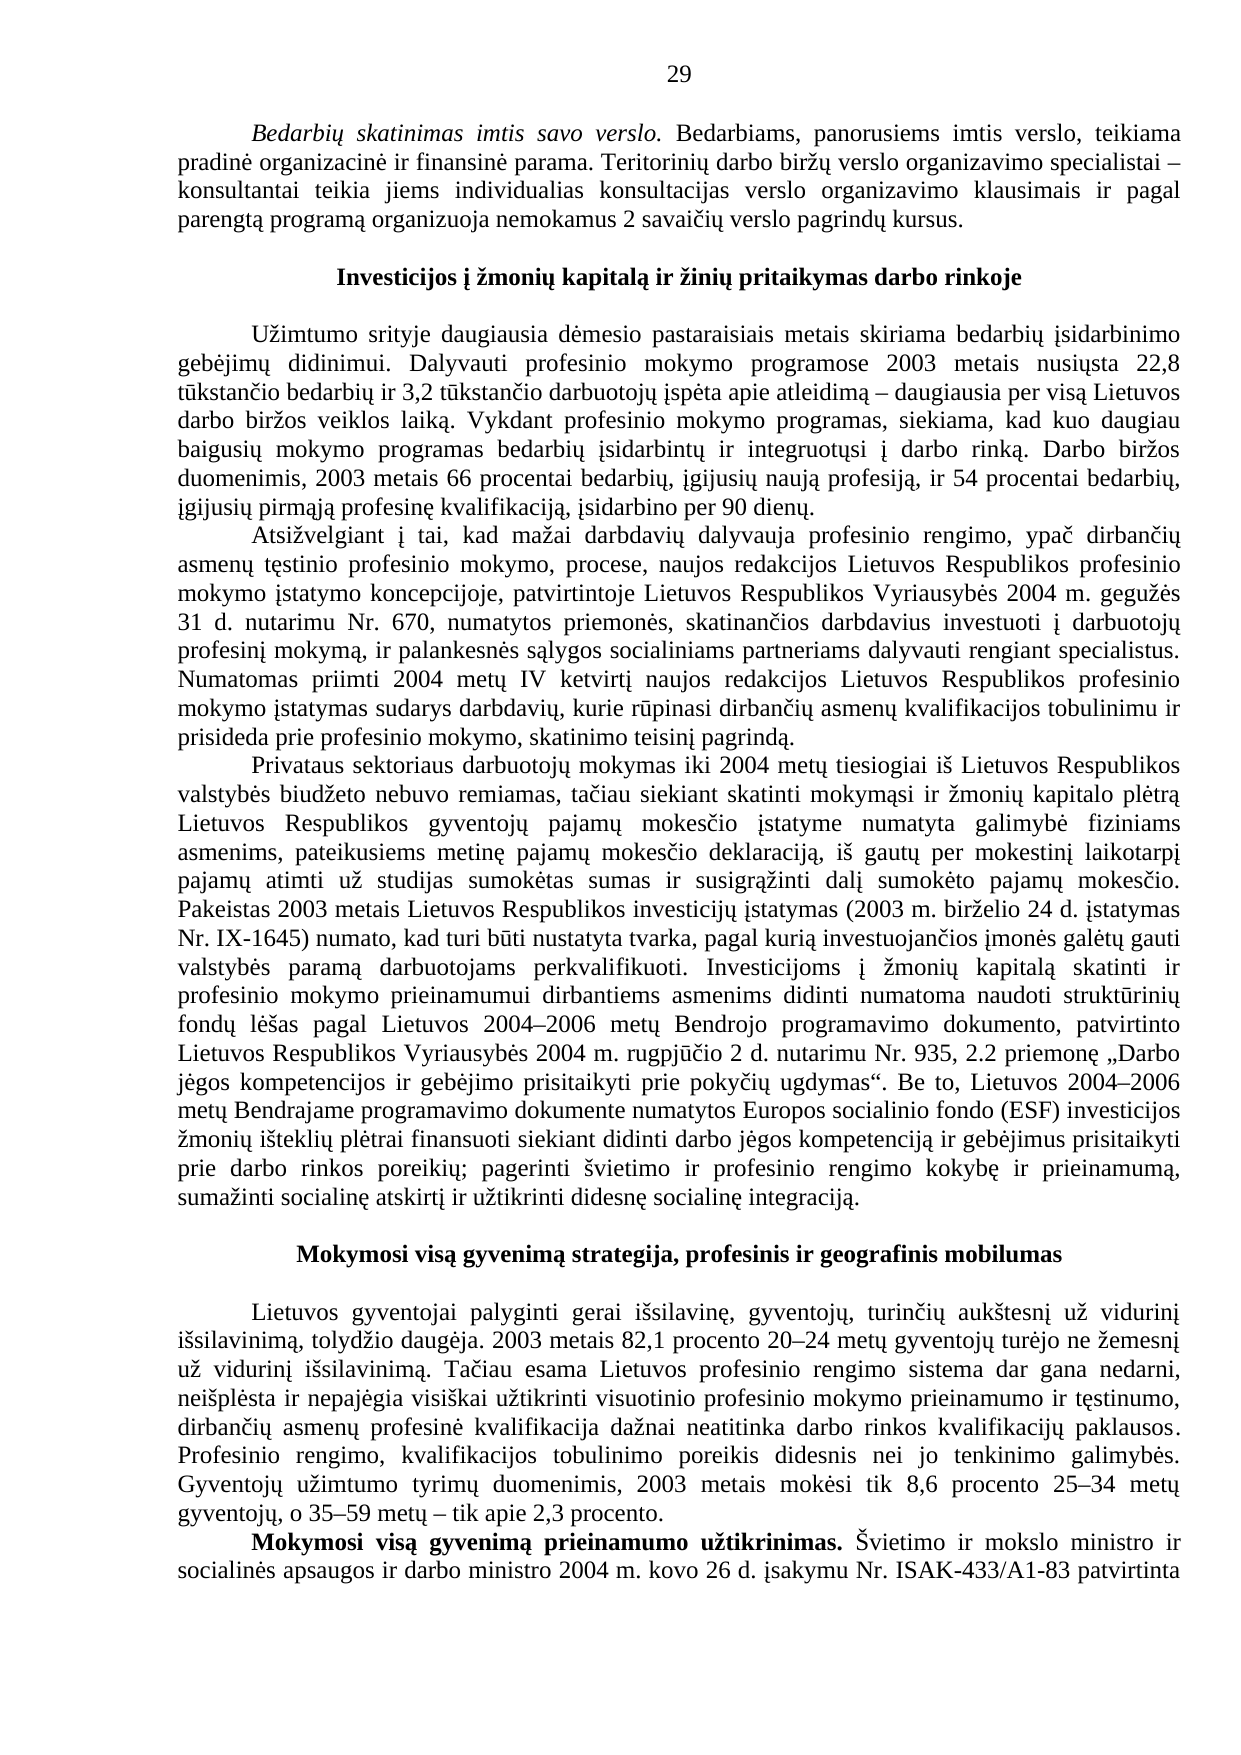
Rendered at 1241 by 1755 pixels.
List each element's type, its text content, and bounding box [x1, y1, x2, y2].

text Mokymosi visą gyvenimą strategija, profesinis ir geografinis mobilumas [177, 1239, 1181, 1268]
text Lietuvos gyventojai palyginti gerai išsilavinę, gyventojų, turinčių aukštesnį už vidurinį išsilavinimą, tolydžio daugėja. 2003 metais 82,1 procento 20–24 metų gyventojų turėjo ne žemesnį už vidurinį išsilavinimą. Tačiau esama Lietuvos profesinio rengimo sistema dar gana nedarni, neišplėsta ir nepajėgia visiškai užtikrinti visuotinio profesinio mokymo prieinamumo ir tęstinumo, dirbančių asmenų profesinė kvalifikacija dažnai neatitinka darbo rinkos kvalifikacijų paklausos. Profesinio rengimo, kvalifikacijos tobulinimo poreikis didesnis nei jo tenkinimo galimybės. Gyventojų užimtumo tyrimų duomenimis, 2003 metais mokėsi tik 8,6 procento 25–34 metų gyventojų, o 35–59 metų – tik apie 2,3 procento. [177, 1297, 1181, 1527]
text Užimtumo srityje daugiausia dėmesio pastaraisiais metais skiriama bedarbių įsidarbinimo gebėjimų didinimui. Dalyvauti profesinio mokymo programose 2003 metais nusiųsta 22,8 tūkstančio bedarbių ir 3,2 tūkstančio darbuotojų įspėta apie atleidimą – daugiausia per visą Lietuvos darbo biržos veiklos laiką. Vykdant profesinio mokymo programas, siekiama, kad kuo daugiau baigusių mokymo programas bedarbių įsidarbintų ir integruotųsi į darbo rinką. Darbo biržos duomenimis, 2003 metais 66 procentai bedarbių, įgijusių naują profesiją, ir 54 procentai bedarbių, įgijusių pirmąją profesinę kvalifikaciją, įsidarbino per 90 dienų. [177, 319, 1181, 521]
text Mokymosi visą gyvenimą prieinamumo užtikrinimas. Švietimo ir mokslo ministro ir socialinės apsaugos ir darbo ministro 2004 m. kovo 26 d. įsakymu Nr. ISAK-433/A1-83 patvirtinta [177, 1527, 1181, 1584]
text Investicijos į žmonių kapitalą ir žinių pritaikymas darbo rinkoje [177, 262, 1181, 291]
text Privataus sektoriaus darbuotojų mokymas iki 2004 metų tiesiogiai iš Lietuvos Respublikos valstybės biudžeto nebuvo remiamas, tačiau siekiant skatinti mokymąsi ir žmonių kapitalo plėtrą Lietuvos Respublikos gyventojų pajamų mokesčio įstatyme numatyta galimybė fiziniams asmenims, pateikusiems metinę pajamų mokesčio deklaraciją, iš gautų per mokestinį laikotarpį pajamų atimti už studijas sumokėtas sumas ir susigrąžinti dalį sumokėto pajamų mokesčio. Pakeistas 2003 metais Lietuvos Respublikos investicijų įstatymas (2003 m. birželio 24 d. įstatymas Nr. IX-1645) numato, kad turi būti nustatyta tvarka, pagal kurią investuojančios įmonės galėtų gauti valstybės paramą darbuotojams perkvalifikuoti. Investicijoms į žmonių kapitalą skatinti ir profesinio mokymo prieinamumui dirbantiems asmenims didinti numatoma naudoti struktūrinių fondų lėšas pagal Lietuvos 2004–2006 metų Bendrojo programavimo dokumento, patvirtinto Lietuvos Respublikos Vyriausybės 2004 m. rugpjūčio 2 d. nutarimu Nr. 935, 2.2 priemonę „Darbo jėgos kompetencijos ir gebėjimo prisitaikyti prie pokyčių ugdymas“. Be to, Lietuvos 2004–2006 metų Bendrajame programavimo dokumente numatytos Europos socialinio fondo (ESF) investicijos žmonių išteklių plėtrai finansuoti siekiant didinti darbo jėgos kompetenciją ir gebėjimus prisitaikyti prie darbo rinkos poreikių; pagerinti švietimo ir profesinio rengimo kokybę ir prieinamumą, sumažinti socialinę atskirtį ir užtikrinti didesnę socialinę integraciją. [177, 751, 1181, 1211]
text Atsižvelgiant į tai, kad mažai darbdavių dalyvauja profesinio rengimo, ypač dirbančių asmenų tęstinio profesinio mokymo, procese, naujos redakcijos Lietuvos Respublikos profesinio mokymo įstatymo koncepcijoje, patvirtintoje Lietuvos Respublikos Vyriausybės 2004 m. gegužės 31 d. nutarimu Nr. 670, numatytos priemonės, skatinančios darbdavius investuoti į darbuotojų profesinį mokymą, ir palankesnės sąlygos socialiniams partneriams dalyvauti rengiant specialistus. Numatomas priimti 2004 metų IV ketvirtį naujos redakcijos Lietuvos Respublikos profesinio mokymo įstatymas sudarys darbdavių, kurie rūpinasi dirbančių asmenų kvalifikacijos tobulinimu ir prisideda prie profesinio mokymo, skatinimo teisinį pagrindą. [177, 521, 1181, 751]
text Bedarbių skatinimas imtis savo verslo. Bedarbiams, panorusiems imtis verslo, teikiama pradinė organizacinė ir finansinė parama. Teritorinių darbo biržų verslo organizavimo specialistai – konsultantai teikia jiems individualias konsultacijas verslo organizavimo klausimais ir pagal parengtą programą organizuoja nemokamus 2 savaičių verslo pagrindų kursus. [177, 118, 1181, 233]
